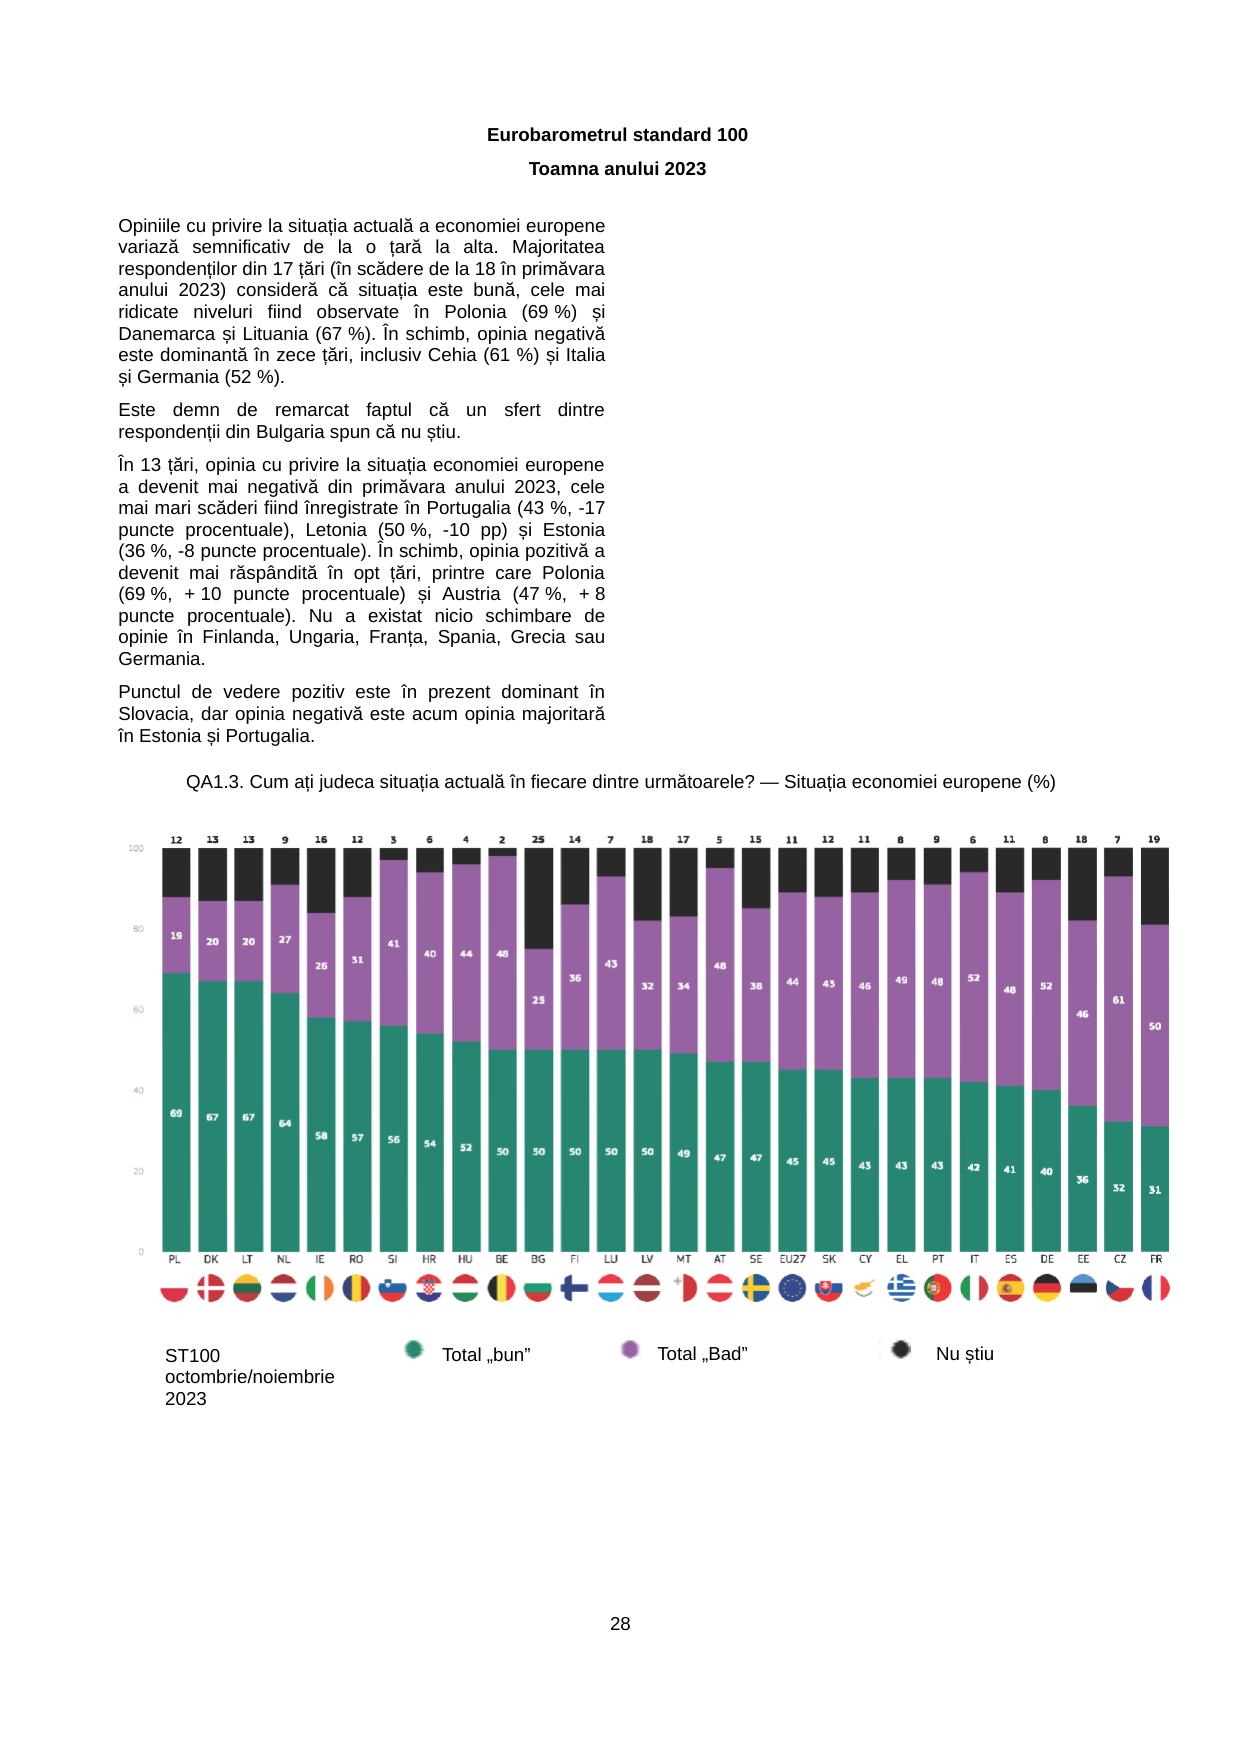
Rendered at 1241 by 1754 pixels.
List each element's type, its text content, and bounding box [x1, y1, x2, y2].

picture [118, 828, 1180, 1310]
text Este demn de remarcat faptul că un sfert dintre respondenții din Bulgaria spun că nu știu. [118, 399, 605, 442]
text Punctul de vedere pozitiv este în prezent dominant în Slovacia, dar opinia negativă este acum opinia majoritară în Estonia și Portugalia. [118, 681, 605, 746]
picture [395, 1333, 911, 1363]
text Opiniile cu privire la situația actuală a economiei europene variază semnificativ de la o țară la alta. Majoritatea respondenților din 17 țări (în scădere de la 18 în primăvara anului 2023) consideră că situația este bună, cele mai ridicate niveluri fiind observate în Polonia (69 %) și Danemarca și Lituania (67 %). În schimb, opinia negativă este dominantă în zece țări, inclusiv Cehia (61 %) și Italia și Germania (52 %). [118, 214, 605, 387]
text În 13 țări, opinia cu privire la situația economiei europene a devenit mai negativă din primăvara anului 2023, cele mai mari scăderi fiind înregistrate în Portugalia (43 %, -17 puncte procentuale), Letonia (50 %, -10 pp) și Estonia (36 %, -8 puncte procentuale). În schimb, opinia pozitivă a devenit mai răspândită în opt țări, printre care Polonia (69 %, + 10 puncte procentuale) și Austria (47 %, + 8 puncte procentuale). Nu a existat nicio schimbare de opinie în Finlanda, Ungaria, Franța, Spania, Grecia sau Germania. [118, 454, 605, 669]
